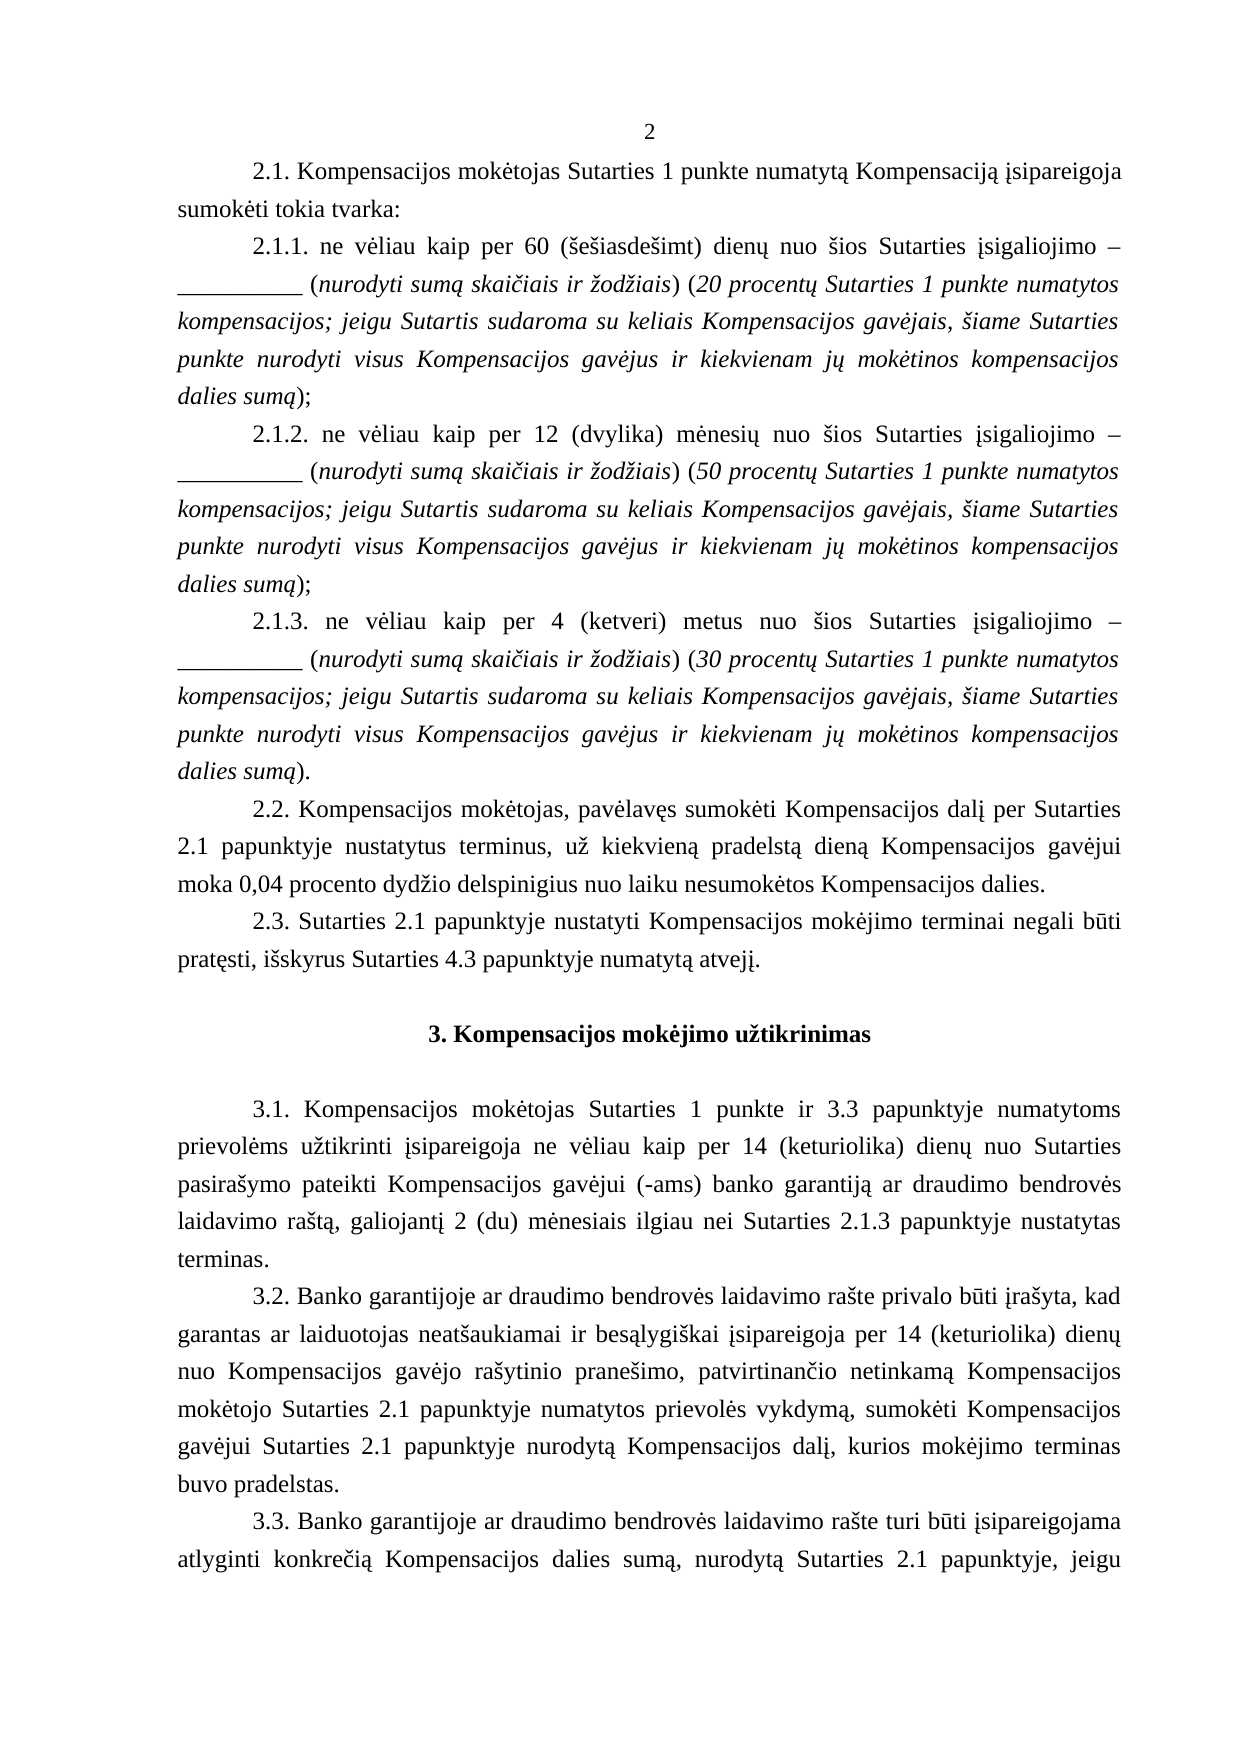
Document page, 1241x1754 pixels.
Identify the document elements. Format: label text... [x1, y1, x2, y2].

text 2.1.3. ne vėliau kaip per 4 (ketveri) metus nuo šios Sutarties įsigaliojimo – __________ (nurodyti sumą skaičiais ir žodžiais) (30 procentų Sutarties 1 punkte numatytos kompensacijos; jeigu Sutartis sudaroma su keliais Kompensacijos gavėjais, šiame Sutarties punkte nurodyti visus Kompensacijos gavėjus ir kiekvienam jų mokėtinos kompensacijos dalies sumą). [177, 598, 1122, 785]
text 3.2. Banko garantijoje ar draudimo bendrovės laidavimo rašte privalo būti įrašyta, kad garantas ar laiduotojas neatšaukiamai ir besąlygiškai įsipareigoja per 14 (keturiolika) dienų nuo Kompensacijos gavėjo rašytinio pranešimo, patvirtinančio netinkamą Kompensacijos mokėtojo Sutarties 2.1 papunktyje numatytos prievolės vykdymą, sumokėti Kompensacijos gavėjui Sutarties 2.1 papunktyje nurodytą Kompensacijos dalį, kurios mokėjimo terminas buvo pradelstas. [177, 1273, 1122, 1498]
text 2.2. Kompensacijos mokėtojas, pavėlavęs sumokėti Kompensacijos dalį per Sutarties 2.1 papunktyje nustatytus terminus, už kiekvieną pradelstą dieną Kompensacijos gavėjui moka 0,04 procento dydžio delspinigius nuo laiku nesumokėtos Kompensacijos dalies. [177, 785, 1122, 898]
text 2.1. Kompensacijos mokėtojas Sutarties 1 punkte numatytą Kompensaciją įsipareigoja sumokėti tokia tvarka: [177, 148, 1122, 223]
text 3.1. Kompensacijos mokėtojas Sutarties 1 punkte ir 3.3 papunktyje numatytoms prievolėms užtikrinti įsipareigoja ne vėliau kaip per 14 (keturiolika) dienų nuo Sutarties pasirašymo pateikti Kompensacijos gavėjui (-ams) banko garantiją ar draudimo bendrovės laidavimo raštą, galiojantį 2 (du) mėnesiais ilgiau nei Sutarties 2.1.3 papunktyje nustatytas terminas. [177, 1085, 1122, 1273]
text 3.3. Banko garantijoje ar draudimo bendrovės laidavimo rašte turi būti įsipareigojama atlyginti konkrečią Kompensacijos dalies sumą, nurodytą Sutarties 2.1 papunktyje, jeigu [177, 1498, 1122, 1573]
text 2.3. Sutarties 2.1 papunktyje nustatyti Kompensacijos mokėjimo terminai negali būti pratęsti, išskyrus Sutarties 4.3 papunktyje numatytą atvejį. [177, 898, 1122, 973]
text 2.1.1. ne vėliau kaip per 60 (šešiasdešimt) dienų nuo šios Sutarties įsigaliojimo – __________ (nurodyti sumą skaičiais ir žodžiais) (20 procentų Sutarties 1 punkte numatytos kompensacijos; jeigu Sutartis sudaroma su keliais Kompensacijos gavėjais, šiame Sutarties punkte nurodyti visus Kompensacijos gavėjus ir kiekvienam jų mokėtinos kompensacijos dalies sumą); [177, 223, 1122, 410]
text 2.1.2. ne vėliau kaip per 12 (dvylika) mėnesių nuo šios Sutarties įsigaliojimo – __________ (nurodyti sumą skaičiais ir žodžiais) (50 procentų Sutarties 1 punkte numatytos kompensacijos; jeigu Sutartis sudaroma su keliais Kompensacijos gavėjais, šiame Sutarties punkte nurodyti visus Kompensacijos gavėjus ir kiekvienam jų mokėtinos kompensacijos dalies sumą); [177, 410, 1122, 598]
text 3. Kompensacijos mokėjimo užtikrinimas [177, 1010, 1122, 1048]
